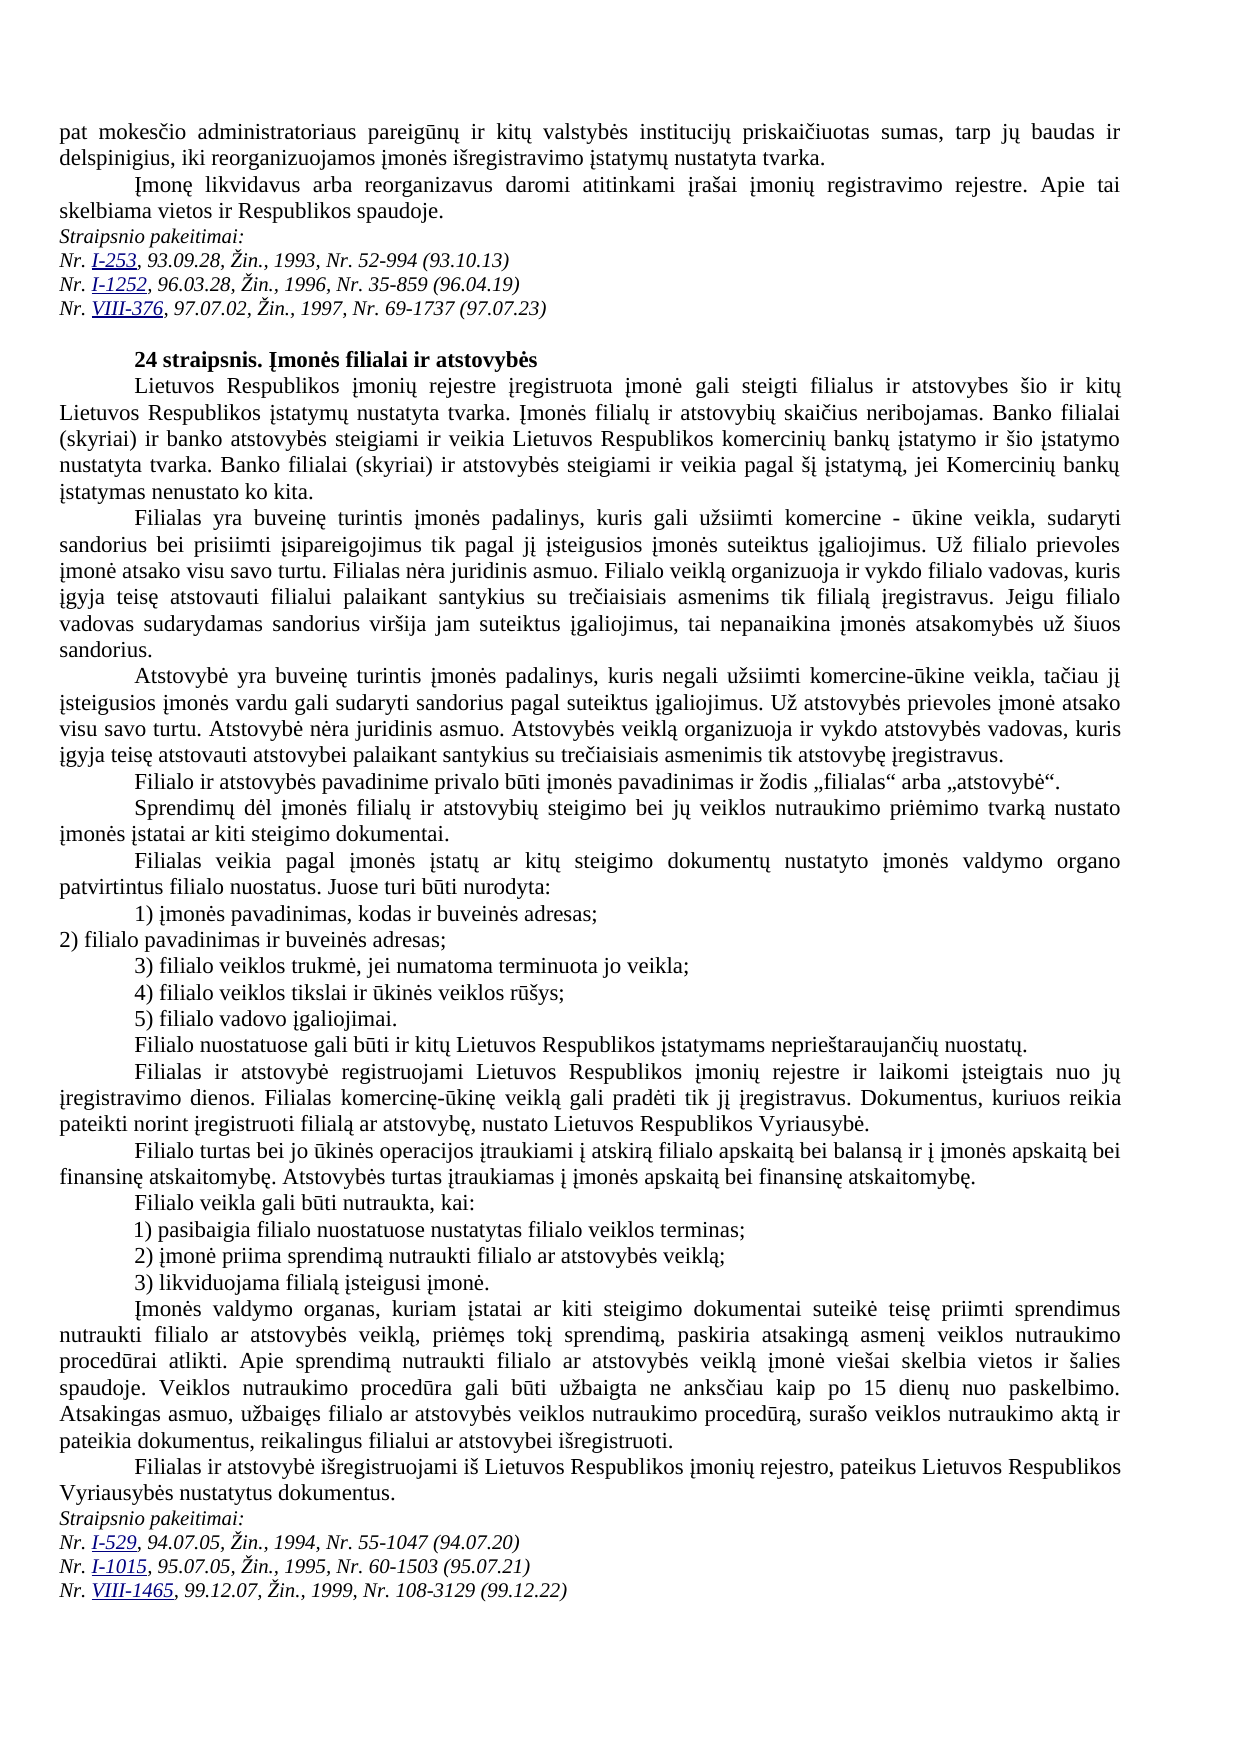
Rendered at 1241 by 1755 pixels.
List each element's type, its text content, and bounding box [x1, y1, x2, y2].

text Filialas ir atstovybė išregistruojami iš Lietuvos Respublikos įmonių rejestro, pateikus Lietuvos Respublikos Vyriausybės nustatytus dokumentus. [59, 1453, 1122, 1506]
text 2) filialo pavadinimas ir buveinės adresas; [59, 926, 1122, 952]
text 1) įmonės pavadinimas, kodas ir buveinės adresas; [59, 899, 1122, 926]
text Nr. VIII-376, 97.07.02, Žin., 1997, Nr. 69-1737 (97.07.23) [59, 296, 1122, 320]
text 1) pasibaigia filialo nuostatuose nustatytas filialo veiklos terminas; [59, 1216, 1122, 1242]
text Lietuvos Respublikos įmonių rejestre įregistruota įmonė gali steigti filialus ir atstovybes šio ir kitų Lietuvos Respublikos įstatymų nustatyta tvarka. Įmonės filialų ir atstovybių skaičius neribojamas. Banko filialai (skyriai) ir banko atstovybės steigiami ir veikia Lietuvos Respublikos komercinių bankų įstatymo ir šio įstatymo nustatyta tvarka. Banko filialai (skyriai) ir atstovybės steigiami ir veikia pagal šį įstatymą, jei Komercinių bankų įstatymas nenustato ko kita. [59, 372, 1122, 504]
text Nr. VIII-1465, 99.12.07, Žin., 1999, Nr. 108-3129 (99.12.22) [59, 1578, 1122, 1602]
text pat mokesčio administratoriaus pareigūnų ir kitų valstybės institucijų priskaičiuotas sumas, tarp jų baudas ir delspinigius, iki reorganizuojamos įmonės išregistravimo įstatymų nustatyta tvarka. [59, 118, 1122, 171]
text 24 straipsnis. Įmonės filialai ir atstovybės [59, 346, 1122, 372]
text 3) filialo veiklos trukmė, jei numatoma terminuota jo veikla; [59, 952, 1122, 979]
text Įmonės valdymo organas, kuriam įstatai ar kiti steigimo dokumentai suteikė teisę priimti sprendimus nutraukti filialo ar atstovybės veiklą, priėmęs tokį sprendimą, paskiria atsakingą asmenį veiklos nutraukimo procedūrai atlikti. Apie sprendimą nutraukti filialo ar atstovybės veiklą įmonė viešai skelbia vietos ir šalies spaudoje. Veiklos nutraukimo procedūra gali būti užbaigta ne anksčiau kaip po 15 dienų nuo paskelbimo. Atsakingas asmuo, užbaigęs filialo ar atstovybės veiklos nutraukimo procedūrą, surašo veiklos nutraukimo aktą ir pateikia dokumentus, reikalingus filialui ar atstovybei išregistruoti. [59, 1295, 1122, 1453]
text 3) likviduojama filialą įsteigusi įmonė. [59, 1268, 1122, 1295]
text Filialas veikia pagal įmonės įstatų ar kitų steigimo dokumentų nustatyto įmonės valdymo organo patvirtintus filialo nuostatus. Juose turi būti nurodyta: [59, 847, 1122, 899]
text Nr. I-253, 93.09.28, Žin., 1993, Nr. 52-994 (93.10.13) [59, 248, 1122, 272]
text Nr. I-1252, 96.03.28, Žin., 1996, Nr. 35-859 (96.04.19) [59, 272, 1122, 296]
text 4) filialo veiklos tikslai ir ūkinės veiklos rūšys; [59, 979, 1122, 1005]
text Filialas ir atstovybė registruojami Lietuvos Respublikos įmonių rejestre ir laikomi įsteigtais nuo jų įregistravimo dienos. Filialas komercinę-ūkinę veiklą gali pradėti tik jį įregistravus. Dokumentus, kuriuos reikia pateikti norint įregistruoti filialą ar atstovybę, nustato Lietuvos Respublikos Vyriausybė. [59, 1058, 1122, 1137]
text Filialas yra buveinę turintis įmonės padalinys, kuris gali užsiimti komercine - ūkine veikla, sudaryti sandorius bei prisiimti įsipareigojimus tik pagal jį įsteigusios įmonės suteiktus įgaliojimus. Už filialo prievoles įmonė atsako visu savo turtu. Filialas nėra juridinis asmuo. Filialo veiklą organizuoja ir vykdo filialo vadovas, kuris įgyja teisę atstovauti filialui palaikant santykius su trečiaisiais asmenims tik filialą įregistravus. Jeigu filialo vadovas sudarydamas sandorius viršija jam suteiktus įgaliojimus, tai nepanaikina įmonės atsakomybės už šiuos sandorius. [59, 504, 1122, 662]
text Filialo ir atstovybės pavadinime privalo būti įmonės pavadinimas ir žodis „filialas“ arba „atstovybė“. [59, 768, 1122, 794]
text 5) filialo vadovo įgaliojimai. [59, 1005, 1122, 1031]
text Filialo nuostatuose gali būti ir kitų Lietuvos Respublikos įstatymams neprieštaraujančių nuostatų. [59, 1031, 1122, 1058]
text Straipsnio pakeitimai: [59, 223, 1122, 248]
text Atstovybė yra buveinę turintis įmonės padalinys, kuris negali užsiimti komercine-ūkine veikla, tačiau jį įsteigusios įmonės vardu gali sudaryti sandorius pagal suteiktus įgaliojimus. Už atstovybės prievoles įmonė atsako visu savo turtu. Atstovybė nėra juridinis asmuo. Atstovybės veiklą organizuoja ir vykdo atstovybės vadovas, kuris įgyja teisę atstovauti atstovybei palaikant santykius su trečiaisiais asmenimis tik atstovybę įregistravus. [59, 662, 1122, 768]
text Nr. I-1015, 95.07.05, Žin., 1995, Nr. 60-1503 (95.07.21) [59, 1554, 1122, 1578]
text Nr. I-529, 94.07.05, Žin., 1994, Nr. 55-1047 (94.07.20) [59, 1530, 1122, 1554]
text Sprendimų dėl įmonės filialų ir atstovybių steigimo bei jų veiklos nutraukimo priėmimo tvarką nustato įmonės įstatai ar kiti steigimo dokumentai. [59, 794, 1122, 847]
text Įmonę likvidavus arba reorganizavus daromi atitinkami įrašai įmonių registravimo rejestre. Apie tai skelbiama vietos ir Respublikos spaudoje. [59, 171, 1122, 223]
text Filialo turtas bei jo ūkinės operacijos įtraukiami į atskirą filialo apskaitą bei balansą ir į įmonės apskaitą bei finansinę atskaitomybę. Atstovybės turtas įtraukiamas į įmonės apskaitą bei finansinę atskaitomybę. [59, 1137, 1122, 1189]
text 2) įmonė priima sprendimą nutraukti filialo ar atstovybės veiklą; [59, 1242, 1122, 1268]
text Straipsnio pakeitimai: [59, 1506, 1122, 1530]
text Filialo veikla gali būti nutraukta, kai: [59, 1189, 1122, 1216]
